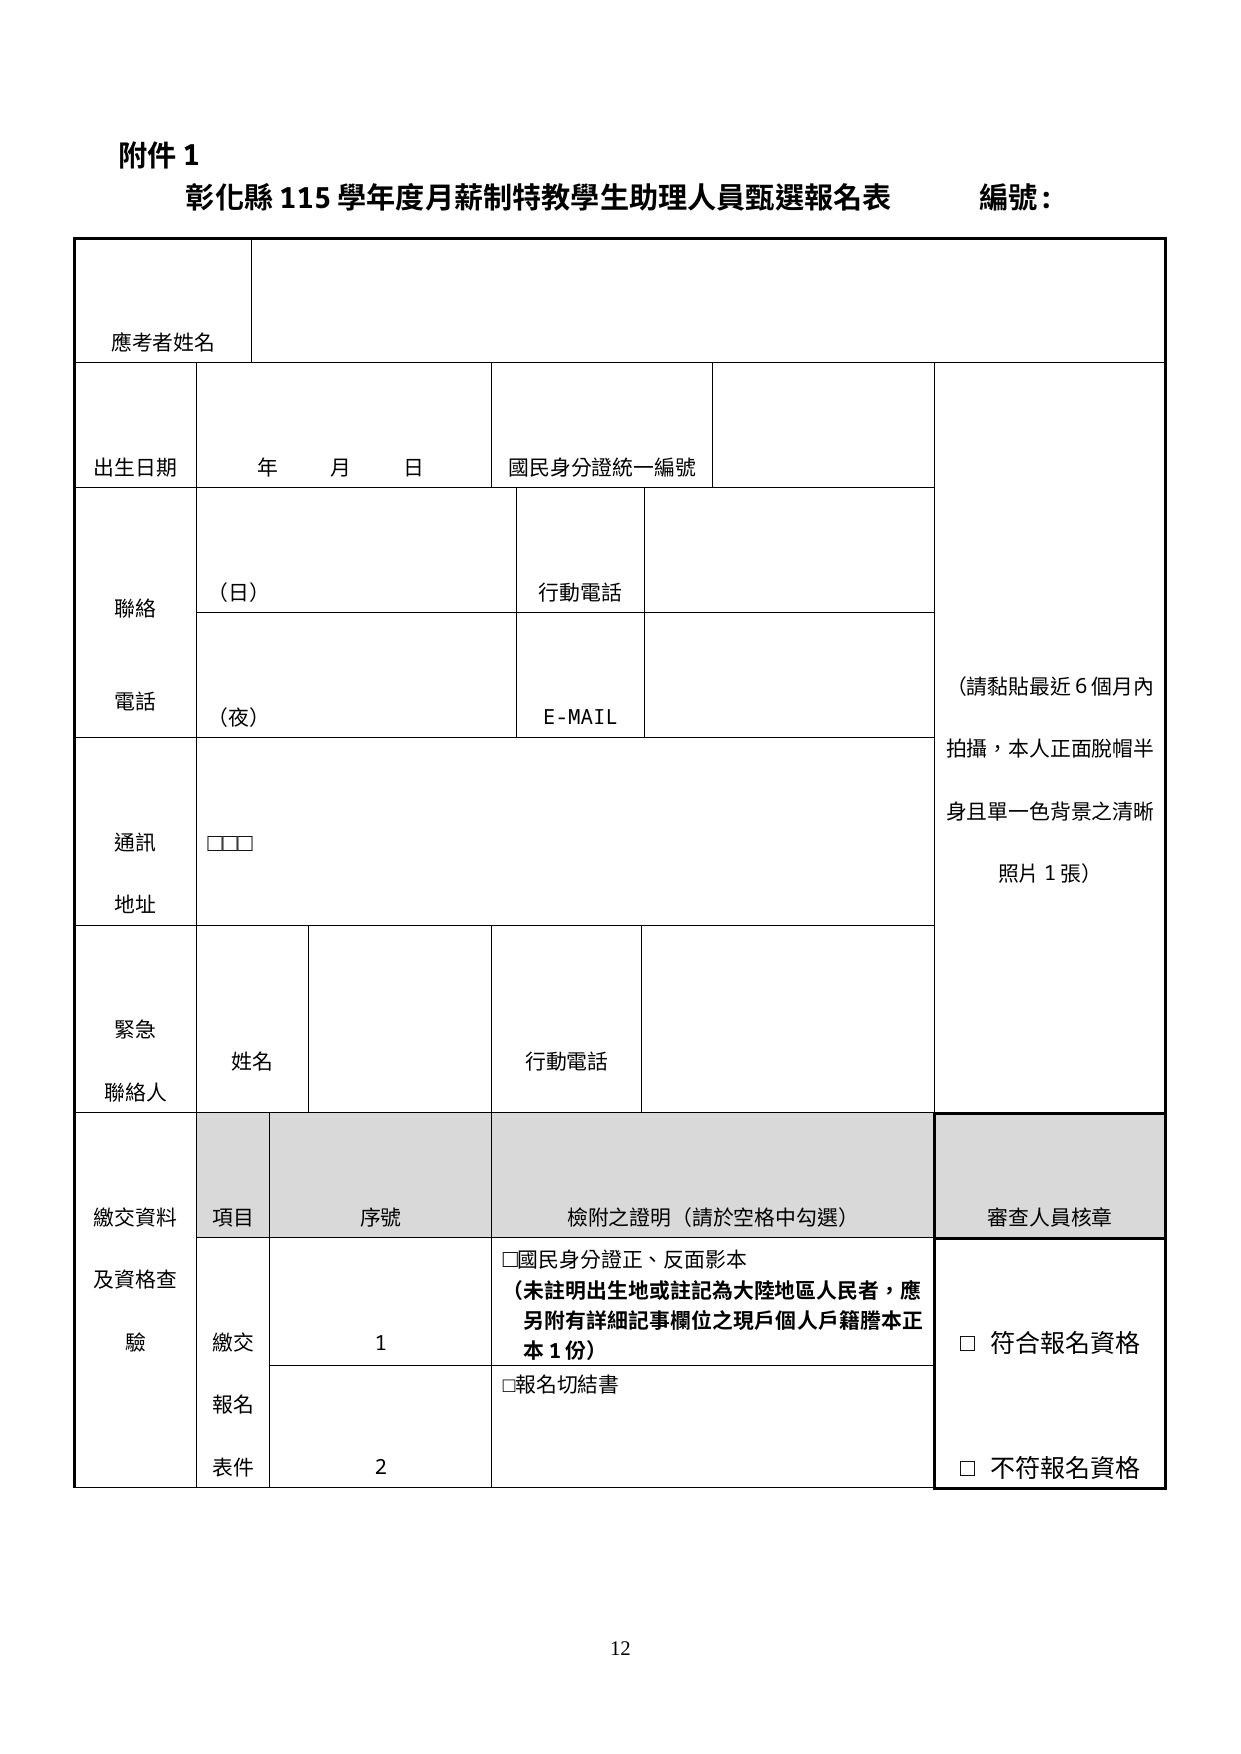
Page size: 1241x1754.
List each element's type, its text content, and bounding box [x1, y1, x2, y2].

table_cell [309, 926, 491, 1112]
table_cell 序號 [270, 1113, 491, 1237]
table_cell 行動電話 [492, 926, 641, 1112]
table_cell [645, 488, 934, 612]
table_cell （夜） [197, 613, 516, 737]
table_cell 1 [270, 1238, 491, 1365]
table_cell （請黏貼最近6個月內拍攝，本人正面脫帽半身且單一色背景之清晰照片1張） [935, 363, 1164, 1112]
table_cell 行動電話 [517, 488, 644, 612]
table_cell [713, 363, 934, 487]
table_header [252, 240, 1164, 362]
table_cell 審查人員核章 [936, 1115, 1164, 1237]
table_cell □ 符合報名資格 □ 不符報名資格 [936, 1240, 1164, 1487]
text 附件1 [118, 112, 1122, 175]
table_cell E-MAIL [517, 613, 644, 737]
table_cell 檢附之證明（請於空格中勾選） [492, 1113, 933, 1237]
table_cell 項目 [197, 1113, 269, 1237]
table_cell 繳交報名表件 [197, 1238, 269, 1487]
table_cell （日） [197, 488, 516, 612]
table_cell □國民身分證正、反面影本 （未註明出生地或註記為大陸地區人民者，應另附有詳細記事欄位之現戶個人戶籍謄本正本1份） [492, 1238, 933, 1365]
table_cell □□□ [197, 738, 934, 925]
table_cell 年 月 日 [197, 363, 491, 487]
table_cell [642, 926, 934, 1112]
table_cell 聯絡 電話 [76, 488, 196, 737]
table_header 應考者姓名 [76, 240, 251, 362]
text 彰化縣115學年度月薪制特教學生助理人員甄選報名表 編號: [118, 175, 1122, 217]
table_cell [645, 613, 934, 737]
table_cell 國民身分證統一編號 [492, 363, 712, 487]
table_cell 緊急 聯絡人 [76, 926, 196, 1112]
table_cell 通訊 地址 [76, 738, 196, 925]
table_cell □報名切結書 [492, 1366, 933, 1487]
table_cell 出生日期 [76, 363, 196, 487]
table_cell 繳交資料及資格查驗 [76, 1113, 196, 1487]
table_cell 2 [270, 1366, 491, 1487]
table_cell 姓名 [197, 926, 308, 1112]
